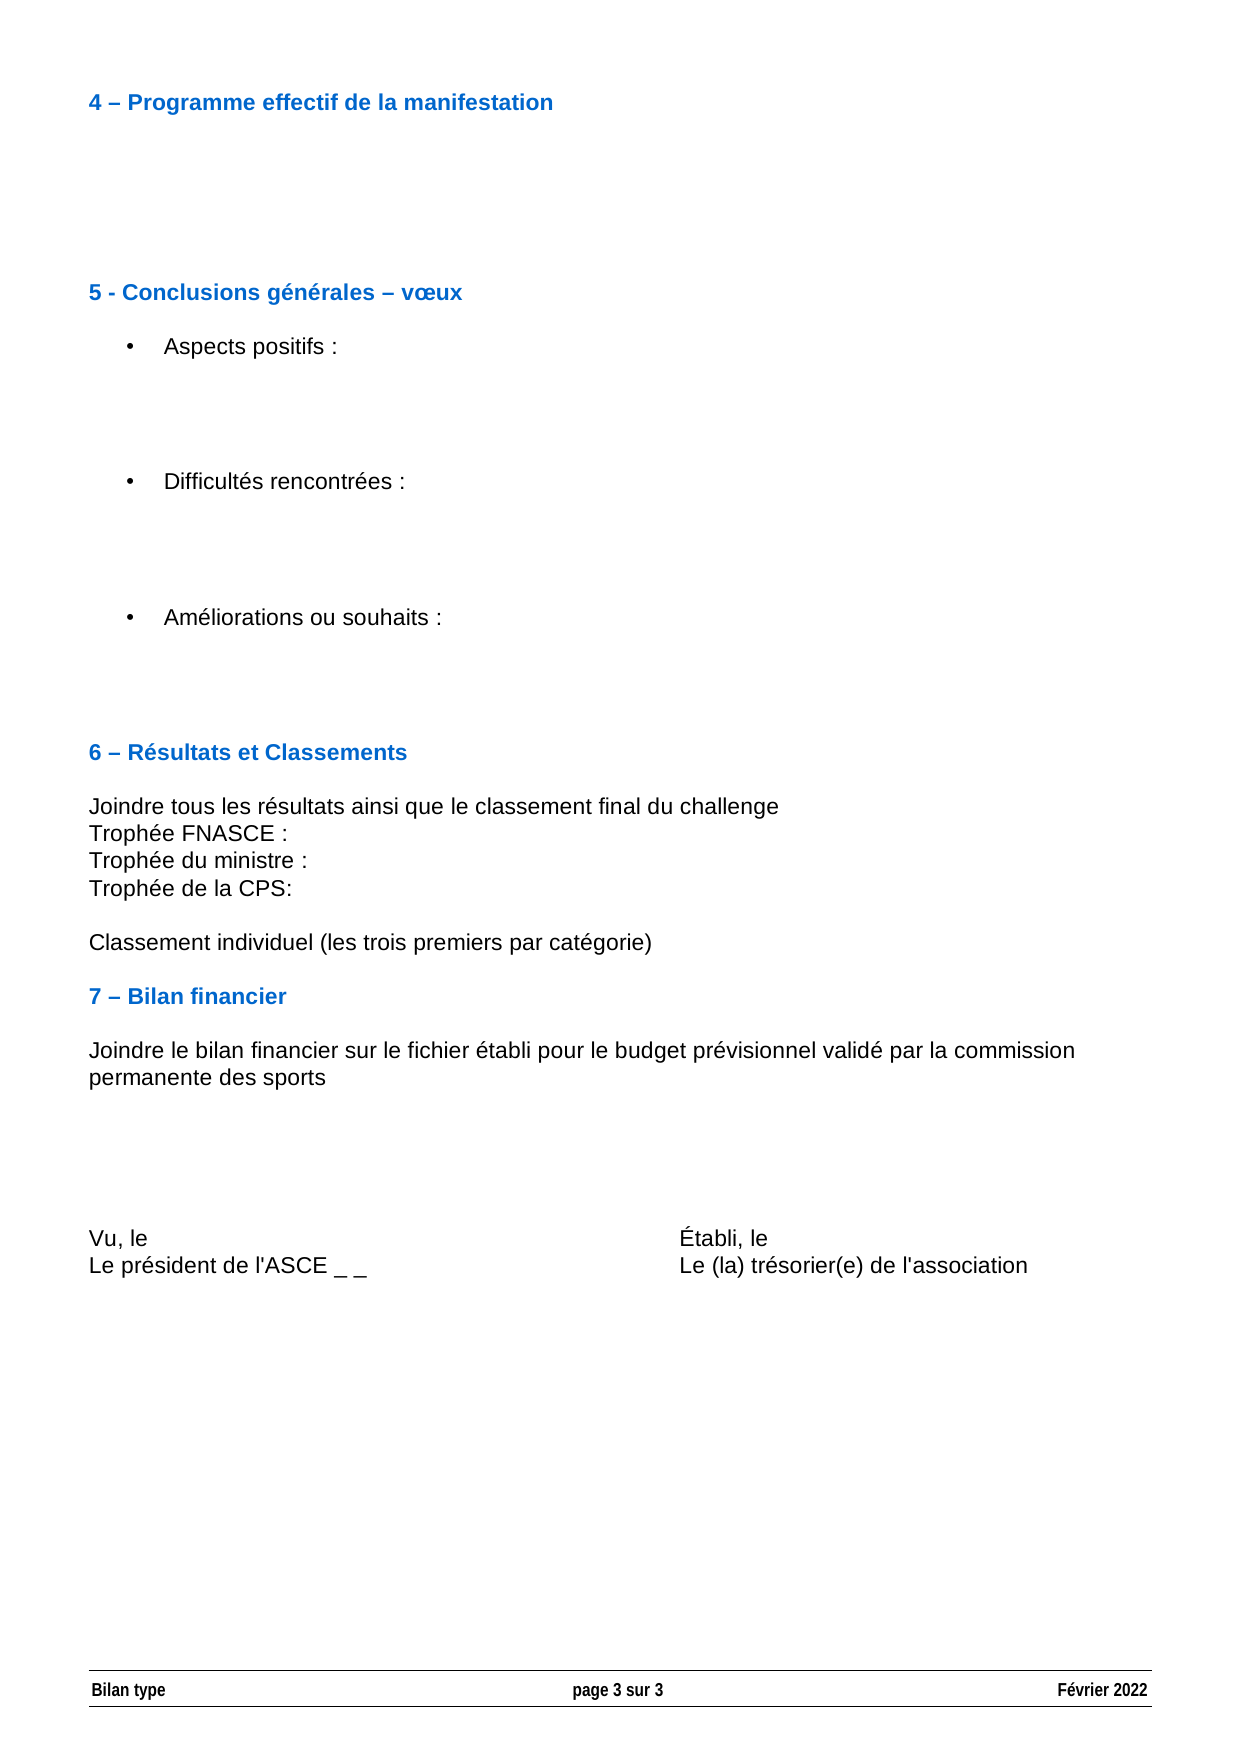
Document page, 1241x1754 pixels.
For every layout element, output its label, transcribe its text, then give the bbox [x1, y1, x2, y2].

text Joindre tous les résultats ainsi que le classement final du challenge [88, 793, 1152, 820]
text Vu, le Établi, le [88, 1224, 1152, 1251]
text 4 – Programme effectif de la manifestation [88, 88, 1152, 116]
list Difficultés rencontrées : [126, 468, 1152, 495]
text 7 – Bilan financier [88, 982, 1152, 1009]
text Joindre le bilan financier sur le fichier établi pour le budget prévisionnel validé par la commission permanente des sports [88, 1036, 1152, 1091]
text Classement individuel (les trois premiers par catégorie) [88, 928, 1152, 955]
text 6 – Résultats et Classements [88, 738, 1152, 766]
list Améliorations ou souhaits : [126, 603, 1152, 630]
text 5 - Conclusions générales – vœux [88, 278, 1152, 305]
text Le président de l'ASCE _ _ Le (la) trésorier(e) de l'association [88, 1251, 1152, 1278]
text Trophée du ministre : [88, 847, 1152, 874]
text Trophée FNASCE : [88, 820, 1152, 847]
text Trophée de la CPS: [88, 874, 1152, 901]
list Aspects positifs : [126, 332, 1152, 359]
